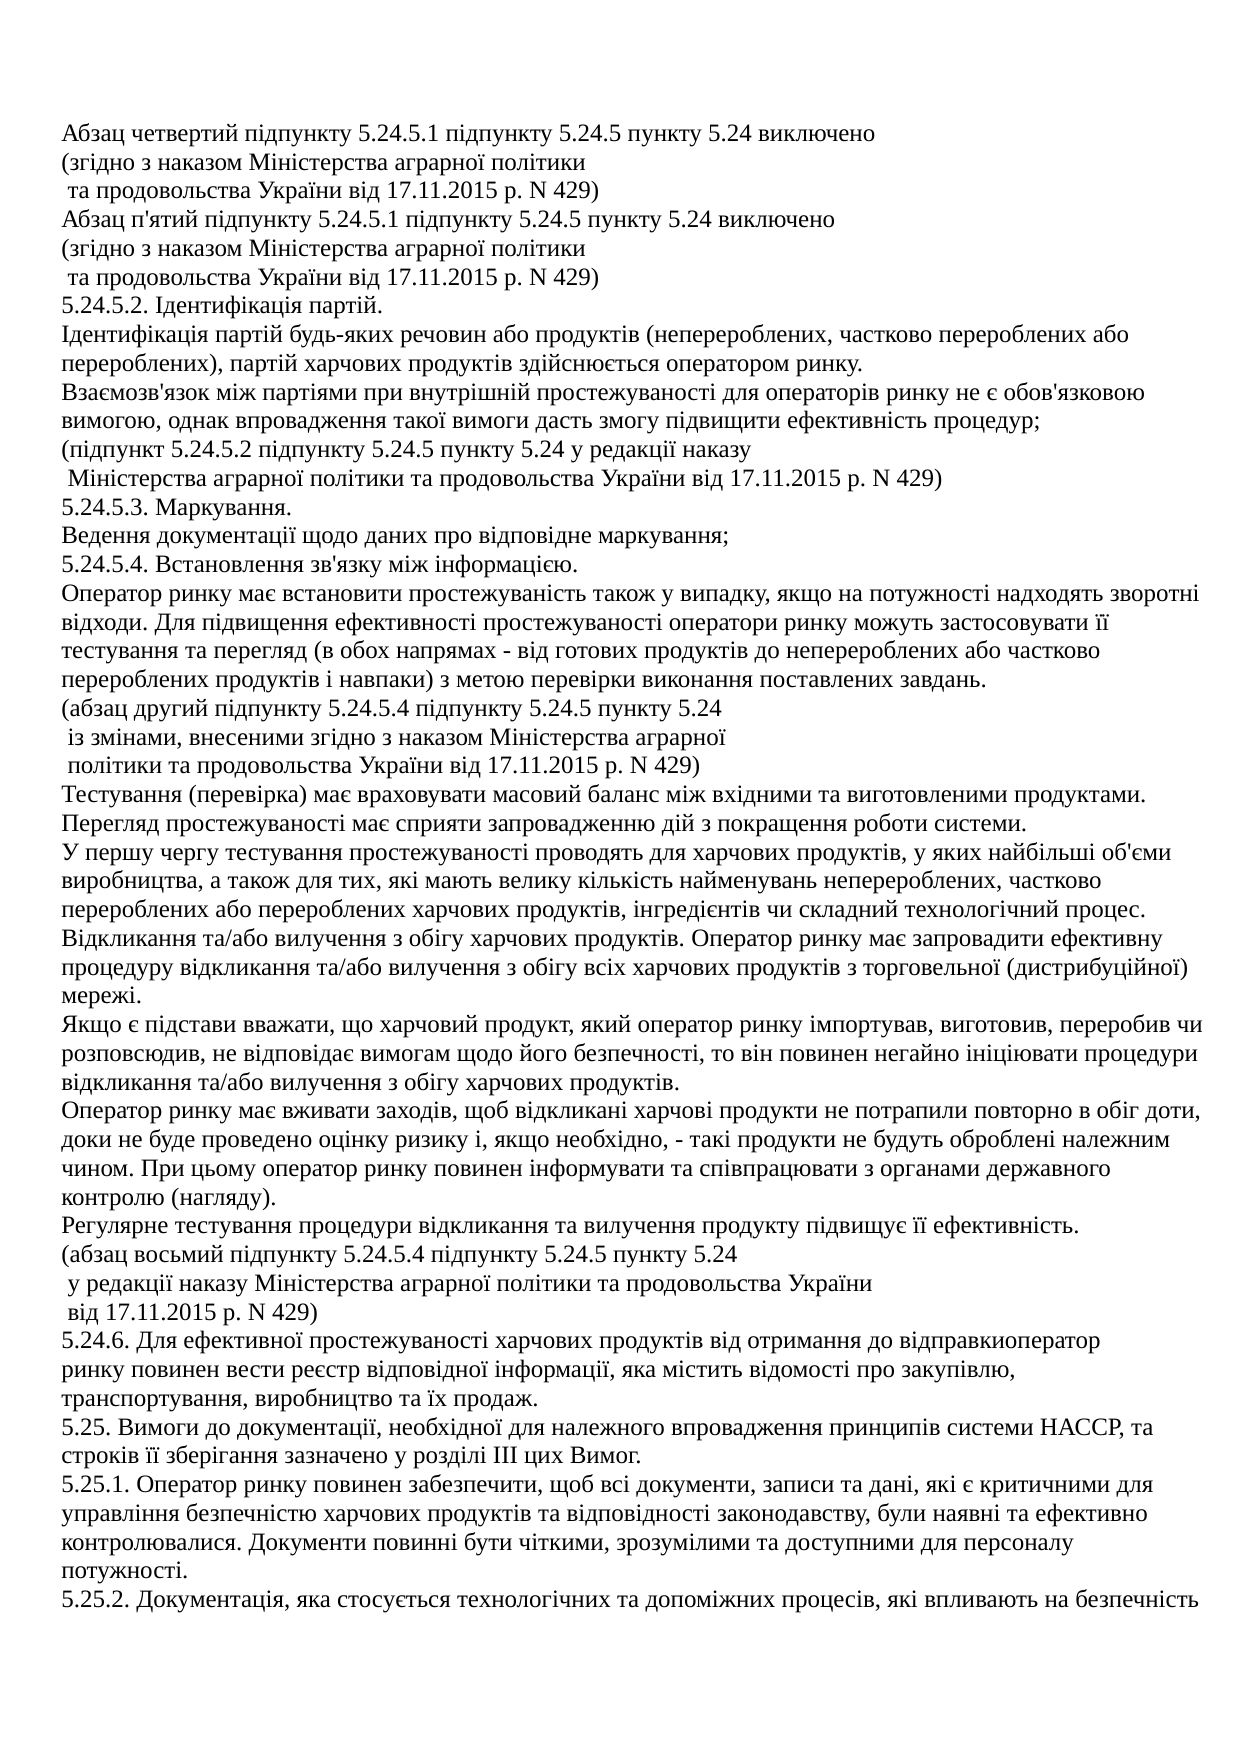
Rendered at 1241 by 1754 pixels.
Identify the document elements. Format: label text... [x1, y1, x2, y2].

text (згідно з наказом Міністерства аграрної політики та продовольства України від 17.11.2015 р. N 429) [61, 147, 1206, 204]
text (підпункт 5.24.5.2 підпункту 5.24.5 пункту 5.24 у редакції наказу Міністерства аграрної політики та продовольства України від 17.11.2015 р. N 429) [61, 434, 1206, 492]
text Відкликання та/або вилучення з обігу харчових продуктів. Оператор ринку має запровадити ефективну процедуру відкликання та/або вилучення з обігу всіх харчових продуктів з торговельної (дистрибуційної) мережі. [61, 923, 1206, 1009]
text 5.24.5.4. Встановлення зв'язку між інформацією. [61, 549, 1206, 578]
text (згідно з наказом Міністерства аграрної політики та продовольства України від 17.11.2015 р. N 429) [61, 233, 1206, 291]
text 5.24.6. Для ефективної простежуваності харчових продуктів від отримання до відправкиоператор ринку повинен вести реєстр відповідної інформації, яка містить відомості про закупівлю, транспортування, виробництво та їх продаж. [61, 1326, 1206, 1412]
text 5.25. Вимоги до документації, необхідної для належного впровадження принципів системи НАССР, та строків її зберігання зазначено у розділі III цих Вимог. [61, 1412, 1206, 1469]
text 5.25.2. Документація, яка стосується технологічних та допоміжних процесів, які впливають на безпечність [61, 1584, 1206, 1613]
text Оператор ринку має вживати заходів, щоб відкликані харчові продукти не потрапили повторно в обіг доти, доки не буде проведено оцінку ризику і, якщо необхідно, - такі продукти не будуть оброблені належним чином. При цьому оператор ринку повинен інформувати та співпрацювати з органами державного контролю (нагляду). [61, 1096, 1206, 1211]
text Абзац четвертий підпункту 5.24.5.1 підпункту 5.24.5 пункту 5.24 виключено [61, 118, 1206, 147]
text 5.24.5.3. Маркування. [61, 492, 1206, 521]
text У першу чергу тестування простежуваності проводять для харчових продуктів, у яких найбільші об'єми виробництва, а також для тих, які мають велику кількість найменувань неперероблених, частково перероблених або перероблених харчових продуктів, інгредієнтів чи складний технологічний процес. [61, 837, 1206, 923]
text Тестування (перевірка) має враховувати масовий баланс між вхідними та виготовленими продуктами. Перегляд простежуваності має сприяти запровадженню дій з покращення роботи системи. [61, 779, 1206, 837]
text Абзац п'ятий підпункту 5.24.5.1 підпункту 5.24.5 пункту 5.24 виключено [61, 204, 1206, 233]
text Оператор ринку має встановити простежуваність також у випадку, якщо на потужності надходять зворотні відходи. Для підвищення ефективності простежуваності оператори ринку можуть застосовувати її тестування та перегляд (в обох напрямах - від готових продуктів до неперероблених або частково перероблених продуктів і навпаки) з метою перевірки виконання поставлених завдань. [61, 578, 1206, 693]
text 5.25.1. Оператор ринку повинен забезпечити, щоб всі документи, записи та дані, які є критичними для управління безпечністю харчових продуктів та відповідності законодавству, були наявні та ефективно контролювалися. Документи повинні бути чіткими, зрозумілими та доступними для персоналу потужності. [61, 1469, 1206, 1584]
text 5.24.5.2. Ідентифікація партій. [61, 291, 1206, 319]
text (абзац другий підпункту 5.24.5.4 підпункту 5.24.5 пункту 5.24 із змінами, внесеними згідно з наказом Міністерства аграрної політики та продовольства України від 17.11.2015 р. N 429) [61, 693, 1206, 779]
text Регулярне тестування процедури відкликання та вилучення продукту підвищує її ефективність. [61, 1211, 1206, 1239]
text Ведення документації щодо даних про відповідне маркування; [61, 521, 1206, 549]
text (абзац восьмий підпункту 5.24.5.4 підпункту 5.24.5 пункту 5.24 у редакції наказу Міністерства аграрної політики та продовольства України від 17.11.2015 р. N 429) [61, 1239, 1206, 1326]
text Ідентифікація партій будь-яких речовин або продуктів (неперероблених, частково перероблених або перероблених), партій харчових продуктів здійснюється оператором ринку. [61, 319, 1206, 377]
text Якщо є підстави вважати, що харчовий продукт, який оператор ринку імпортував, виготовив, переробив чи розповсюдив, не відповідає вимогам щодо його безпечності, то він повинен негайно ініціювати процедури відкликання та/або вилучення з обігу харчових продуктів. [61, 1009, 1206, 1096]
text Взаємозв'язок між партіями при внутрішній простежуваності для операторів ринку не є обов'язковою вимогою, однак впровадження такої вимоги дасть змогу підвищити ефективність процедур; [61, 377, 1206, 434]
